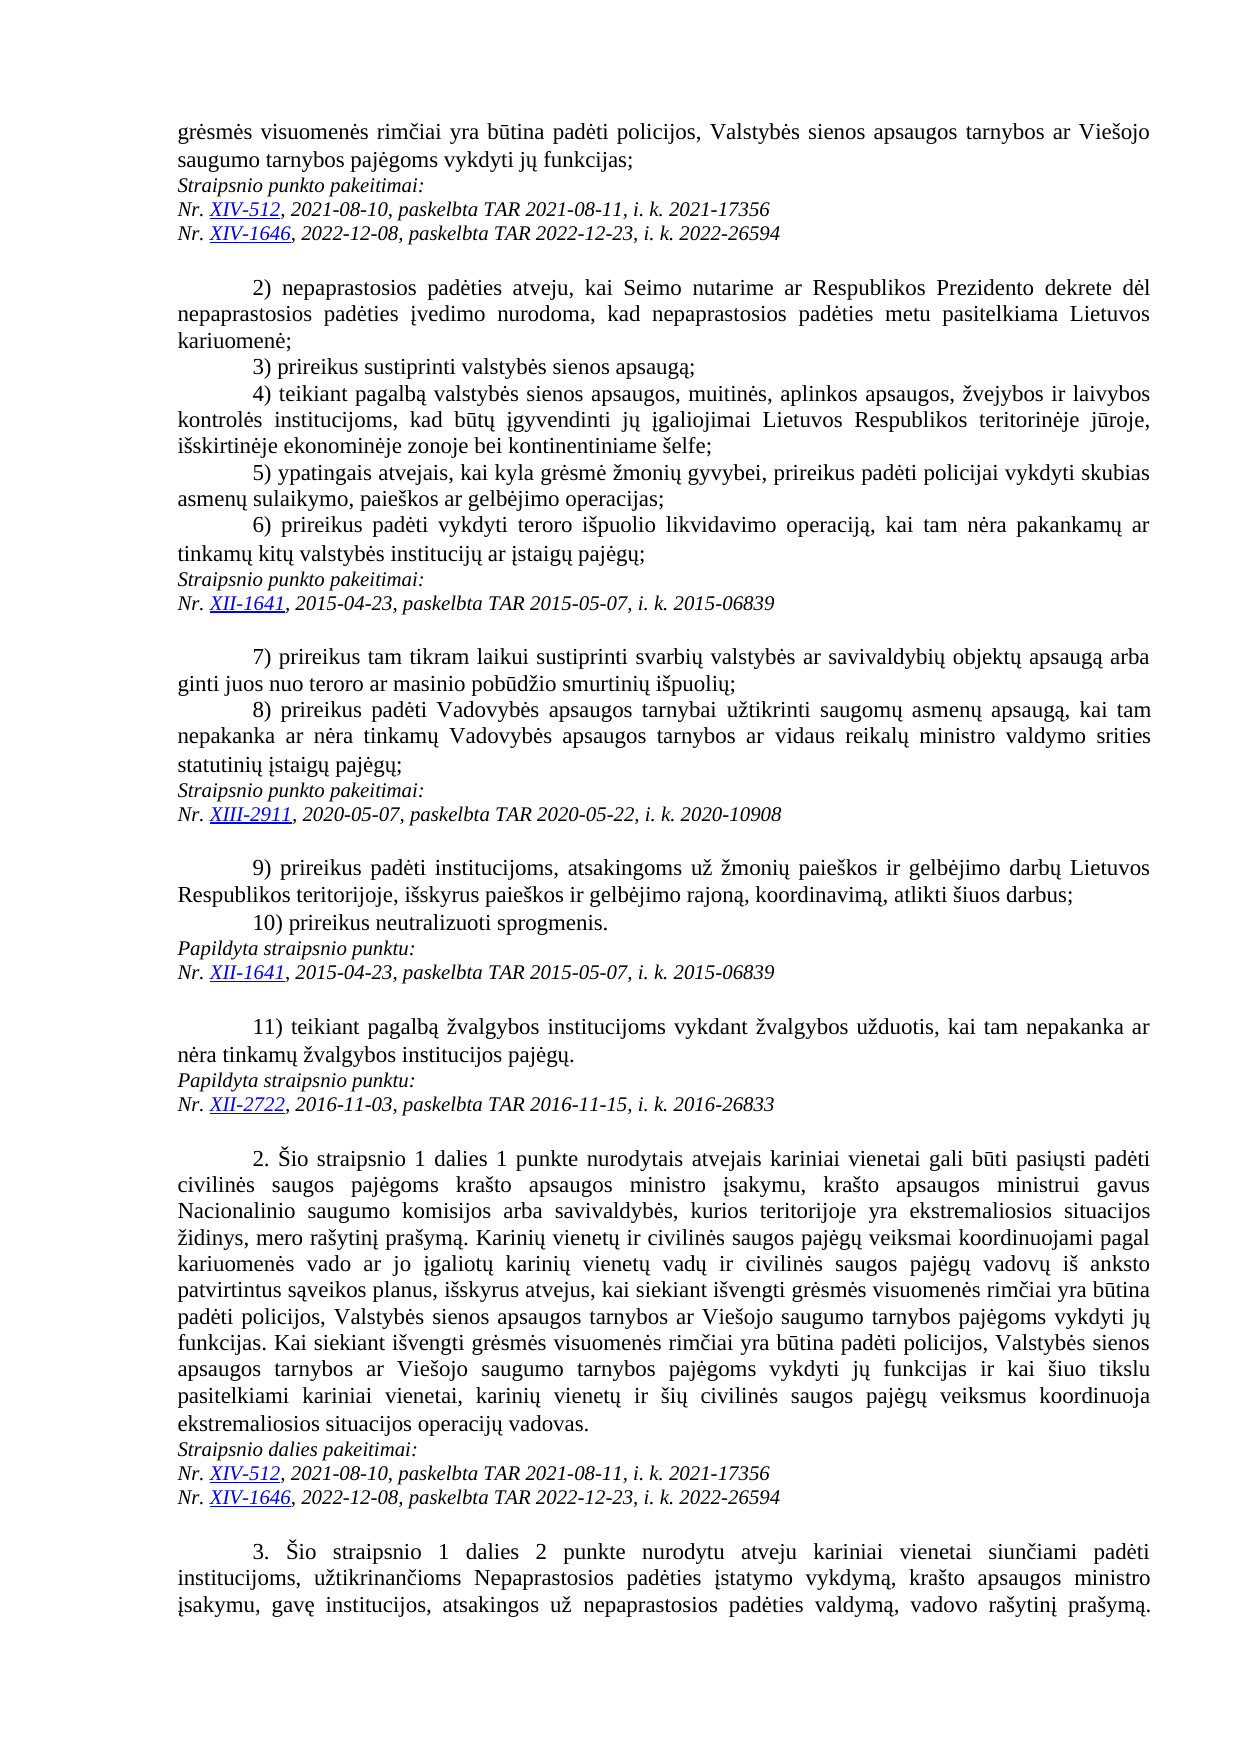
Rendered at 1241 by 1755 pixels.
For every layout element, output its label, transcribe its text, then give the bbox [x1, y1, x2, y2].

text Straipsnio punkto pakeitimai: [177, 777, 1152, 802]
text 8) prireikus padėti Vadovybės apsaugos tarnybai užtikrinti saugomų asmenų apsaugą, kai tam nepakanka ar nėra tinkamų Vadovybės apsaugos tarnybos ar vidaus reikalų ministro valdymo srities statutinių įstaigų pajėgų; [177, 696, 1152, 777]
text Nr. XIV-512, 2021-08-10, paskelbta TAR 2021-08-11, i. k. 2021-17356 [177, 1461, 1152, 1485]
text Nr. XII-1641, 2015-04-23, paskelbta TAR 2015-05-07, i. k. 2015-06839 [177, 960, 1152, 984]
text 2. Šio straipsnio 1 dalies 1 punkte nurodytais atvejais kariniai vienetai gali būti pasiųsti padėti civilinės saugos pajėgoms krašto apsaugos ministro įsakymu, krašto apsaugos ministrui gavus Nacionalinio saugumo komisijos arba savivaldybės, kurios teritorijoje yra ekstremaliosios situacijos židinys, mero rašytinį prašymą. Karinių vienetų ir civilinės saugos pajėgų veiksmai koordinuojami pagal kariuomenės vado ar jo įgaliotų karinių vienetų vadų ir civilinės saugos pajėgų vadovų iš anksto patvirtintus sąveikos planus, išskyrus atvejus, kai siekiant išvengti grėsmės visuomenės rimčiai yra būtina padėti policijos, Valstybės sienos apsaugos tarnybos ar Viešojo saugumo tarnybos pajėgoms vykdyti jų funkcijas. Kai siekiant išvengti grėsmės visuomenės rimčiai yra būtina padėti policijos, Valstybės sienos apsaugos tarnybos ar Viešojo saugumo tarnybos pajėgoms vykdyti jų funkcijas ir kai šiuo tikslu pasitelkiami kariniai vienetai, karinių vienetų ir šių civilinės saugos pajėgų veiksmus koordinuoja ekstremaliosios situacijos operacijų vadovas. [177, 1145, 1152, 1437]
text Straipsnio punkto pakeitimai: [177, 566, 1152, 591]
text 11) teikiant pagalbą žvalgybos institucijoms vykdant žvalgybos užduotis, kai tam nepakanka ar nėra tinkamų žvalgybos institucijos pajėgų. [177, 1013, 1152, 1068]
text 6) prireikus padėti vykdyti teroro išpuolio likvidavimo operaciją, kai tam nėra pakankamų ar tinkamų kitų valstybės institucijų ar įstaigų pajėgų; [177, 511, 1152, 566]
text Nr. XII-2722, 2016-11-03, paskelbta TAR 2016-11-15, i. k. 2016-26833 [177, 1092, 1152, 1116]
text 9) prireikus padėti institucijoms, atsakingoms už žmonių paieškos ir gelbėjimo darbų Lietuvos Respublikos teritorijoje, išskyrus paieškos ir gelbėjimo rajoną, koordinavimą, atlikti šiuos darbus; [177, 854, 1152, 907]
text Nr. XIV-1646, 2022-12-08, paskelbta TAR 2022-12-23, i. k. 2022-26594 [177, 1485, 1152, 1509]
text 4) teikiant pagalbą valstybės sienos apsaugos, muitinės, aplinkos apsaugos, žvejybos ir laivybos kontrolės institucijoms, kad būtų įgyvendinti jų įgaliojimai Lietuvos Respublikos teritorinėje jūroje, išskirtinėje ekonominėje zonoje bei kontinentiniame šelfe; [177, 379, 1152, 459]
text Nr. XII-1641, 2015-04-23, paskelbta TAR 2015-05-07, i. k. 2015-06839 [177, 591, 1152, 614]
text grėsmės visuomenės rimčiai yra būtina padėti policijos, Valstybės sienos apsaugos tarnybos ar Viešojo saugumo tarnybos pajėgoms vykdyti jų funkcijas; [177, 118, 1152, 173]
text 2) nepaprastosios padėties atveju, kai Seimo nutarime ar Respublikos Prezidento dekrete dėl nepaprastosios padėties įvedimo nurodoma, kad nepaprastosios padėties metu pasitelkiama Lietuvos kariuomenė; [177, 274, 1152, 353]
text 3) prireikus sustiprinti valstybės sienos apsaugą; [177, 353, 1152, 379]
text Nr. XIV-512, 2021-08-10, paskelbta TAR 2021-08-11, i. k. 2021-17356 [177, 197, 1152, 221]
text 5) ypatingais atvejais, kai kyla grėsmė žmonių gyvybei, prireikus padėti policijai vykdyti skubias asmenų sulaikymo, paieškos ar gelbėjimo operacijas; [177, 459, 1152, 511]
text Nr. XIII-2911, 2020-05-07, paskelbta TAR 2020-05-22, i. k. 2020-10908 [177, 802, 1152, 826]
text Straipsnio punkto pakeitimai: [177, 173, 1152, 197]
text 7) prireikus tam tikram laikui sustiprinti svarbių valstybės ar savivaldybių objektų apsaugą arba ginti juos nuo teroro ar masinio pobūdžio smurtinių išpuolių; [177, 643, 1152, 696]
text Papildyta straipsnio punktu: [177, 1068, 1152, 1092]
text Papildyta straipsnio punktu: [177, 936, 1152, 960]
text 10) prireikus neutralizuoti sprogmenis. [177, 907, 1152, 936]
text Nr. XIV-1646, 2022-12-08, paskelbta TAR 2022-12-23, i. k. 2022-26594 [177, 221, 1152, 245]
text Straipsnio dalies pakeitimai: [177, 1437, 1152, 1461]
text 3. Šio straipsnio 1 dalies 2 punkte nurodytu atveju kariniai vienetai siunčiami padėti institucijoms, užtikrinančioms Nepaprastosios padėties įstatymo vykdymą, krašto apsaugos ministro įsakymu, gavę institucijos, atsakingos už nepaprastosios padėties valdymą, vadovo rašytinį prašymą. [177, 1538, 1152, 1617]
